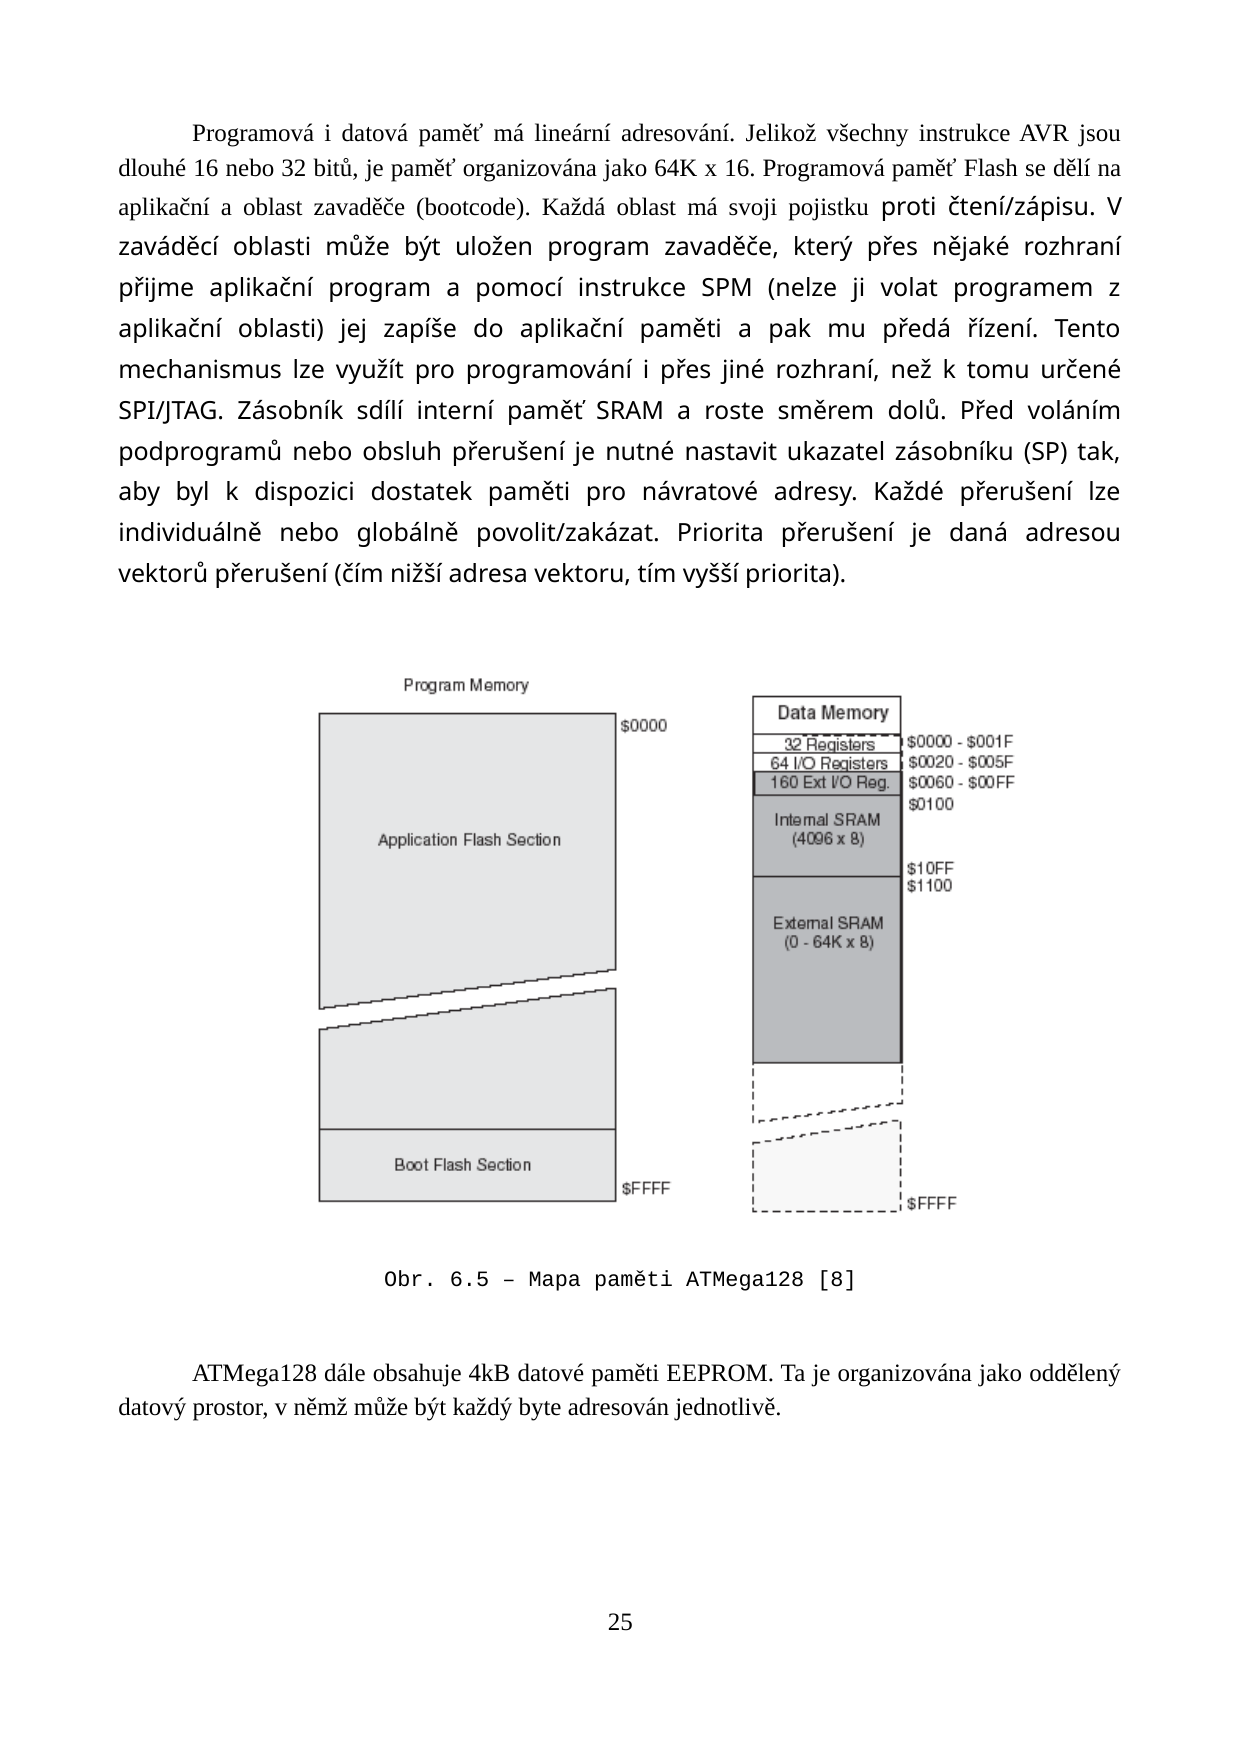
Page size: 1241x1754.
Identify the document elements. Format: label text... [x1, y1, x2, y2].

text Programová i datová paměť má lineární adresování. Jelikož všechny instrukce AVR jsou dlouhé 16 nebo 32 bitů, je paměť organizována jako 64K x 16. Programová paměť Flash se dělí na aplikační a oblast zavaděče (bootcode). Každá oblast má svoji pojistku proti čtení/zápisu. V zaváděcí oblasti může být uložen program zavaděče, který přes nějaké rozhraní přijme aplikační program a pomocí instrukce SPM (nelze ji volat programem z aplikační oblasti) jej zapíše do aplikační paměti a pak mu předá řízení. Tento mechanismus lze využít pro programování i přes jiné rozhraní, než k tomu určené SPI/JTAG. Zásobník sdílí interní paměť SRAM a roste směrem dolů. Před voláním podprogramů nebo obsluh přerušení je nutné nastavit ukazatel zásobníku (SP) tak, aby byl k dispozici dostatek paměti pro návratové adresy. Každé přerušení lze individuálně nebo globálně povolit/zakázat. Priorita přerušení je daná adresou vektorů přerušení (čím nižší adresa vektoru, tím vyšší priorita). [118, 118, 1122, 590]
text ATMega128 dále obsahuje 4kB datové paměti EEPROM. Ta je organizována jako oddělený datový prostor, v němž může být každý byte adresován jednotlivě. [118, 1358, 1122, 1421]
picture [297, 674, 681, 1221]
text Obr. 6.5 – Mapa paměti ATMega128 [8] [118, 1268, 1122, 1293]
picture [729, 671, 1021, 1222]
